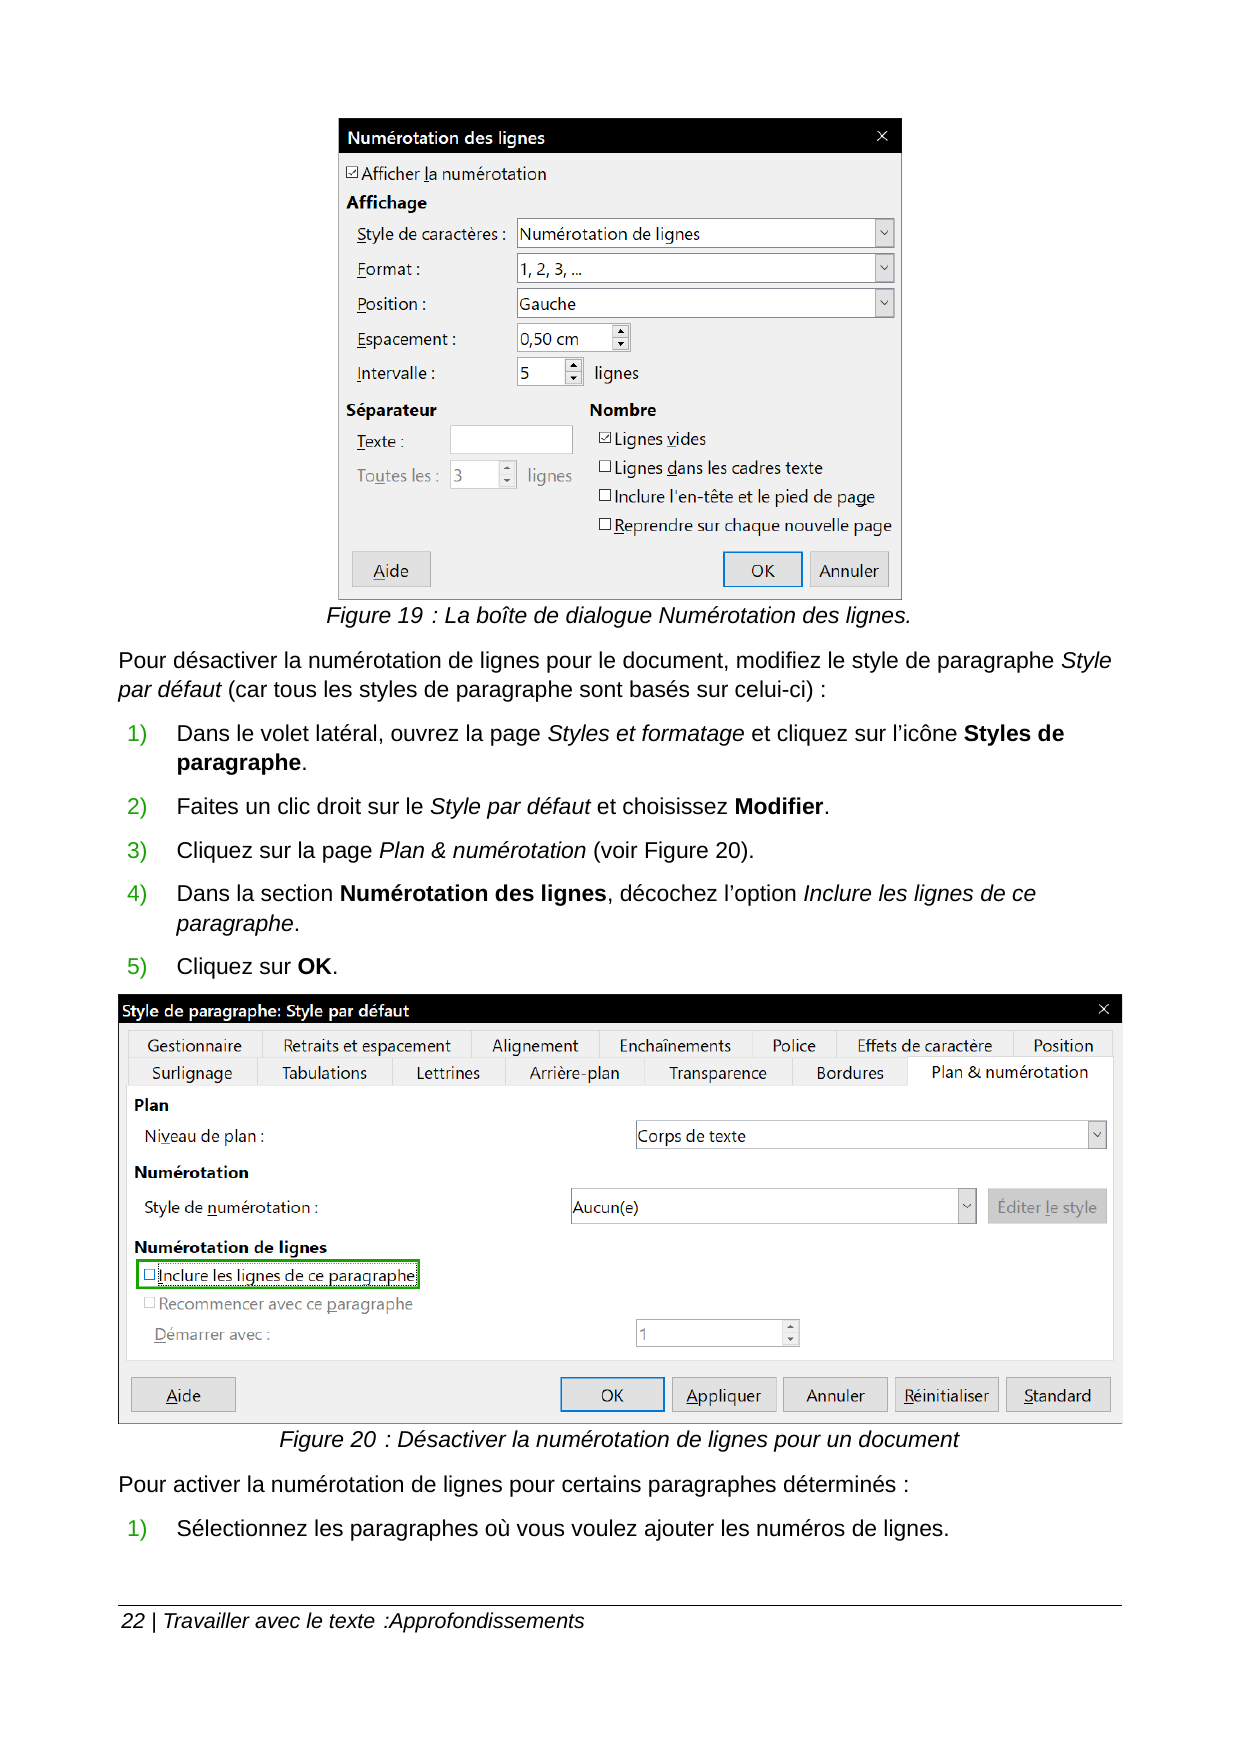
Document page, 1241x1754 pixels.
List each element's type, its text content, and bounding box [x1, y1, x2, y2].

text Figure 20 : Désactiver la numérotation de lignes pour un document [118, 1424, 1122, 1453]
text Pour désactiver la numérotation de lignes pour le document, modifiez le style de paragraphe Style par défaut (car tous les styles de paragraphe sont basés sur celui-ci) : [118, 644, 1122, 703]
picture [118, 994, 1123, 1424]
list Dans la section Numérotation des lignes, décochez l’option Inclure les lignes de ce paragraphe. [147, 878, 1122, 936]
list Cliquez sur la page Plan & numérotation (voir Figure 20). [147, 834, 1122, 863]
list Dans le volet latéral, ouvrez la page Styles et formatage et cliquez sur l’icône Styles de paragraphe. [147, 717, 1122, 776]
list Faites un clic droit sur le Style par défaut et choisissez Modifier. [147, 790, 1122, 819]
text Figure 19 : La boîte de dialogue Numérotation des lignes. [118, 600, 1122, 629]
picture [338, 118, 902, 600]
list Cliquez sur OK. [147, 951, 1122, 980]
list Sélectionnez les paragraphes où vous voulez ajouter les numéros de lignes. [147, 1512, 1122, 1541]
text Pour activer la numérotation de lignes pour certains paragraphes déterminés : [118, 1468, 1122, 1497]
